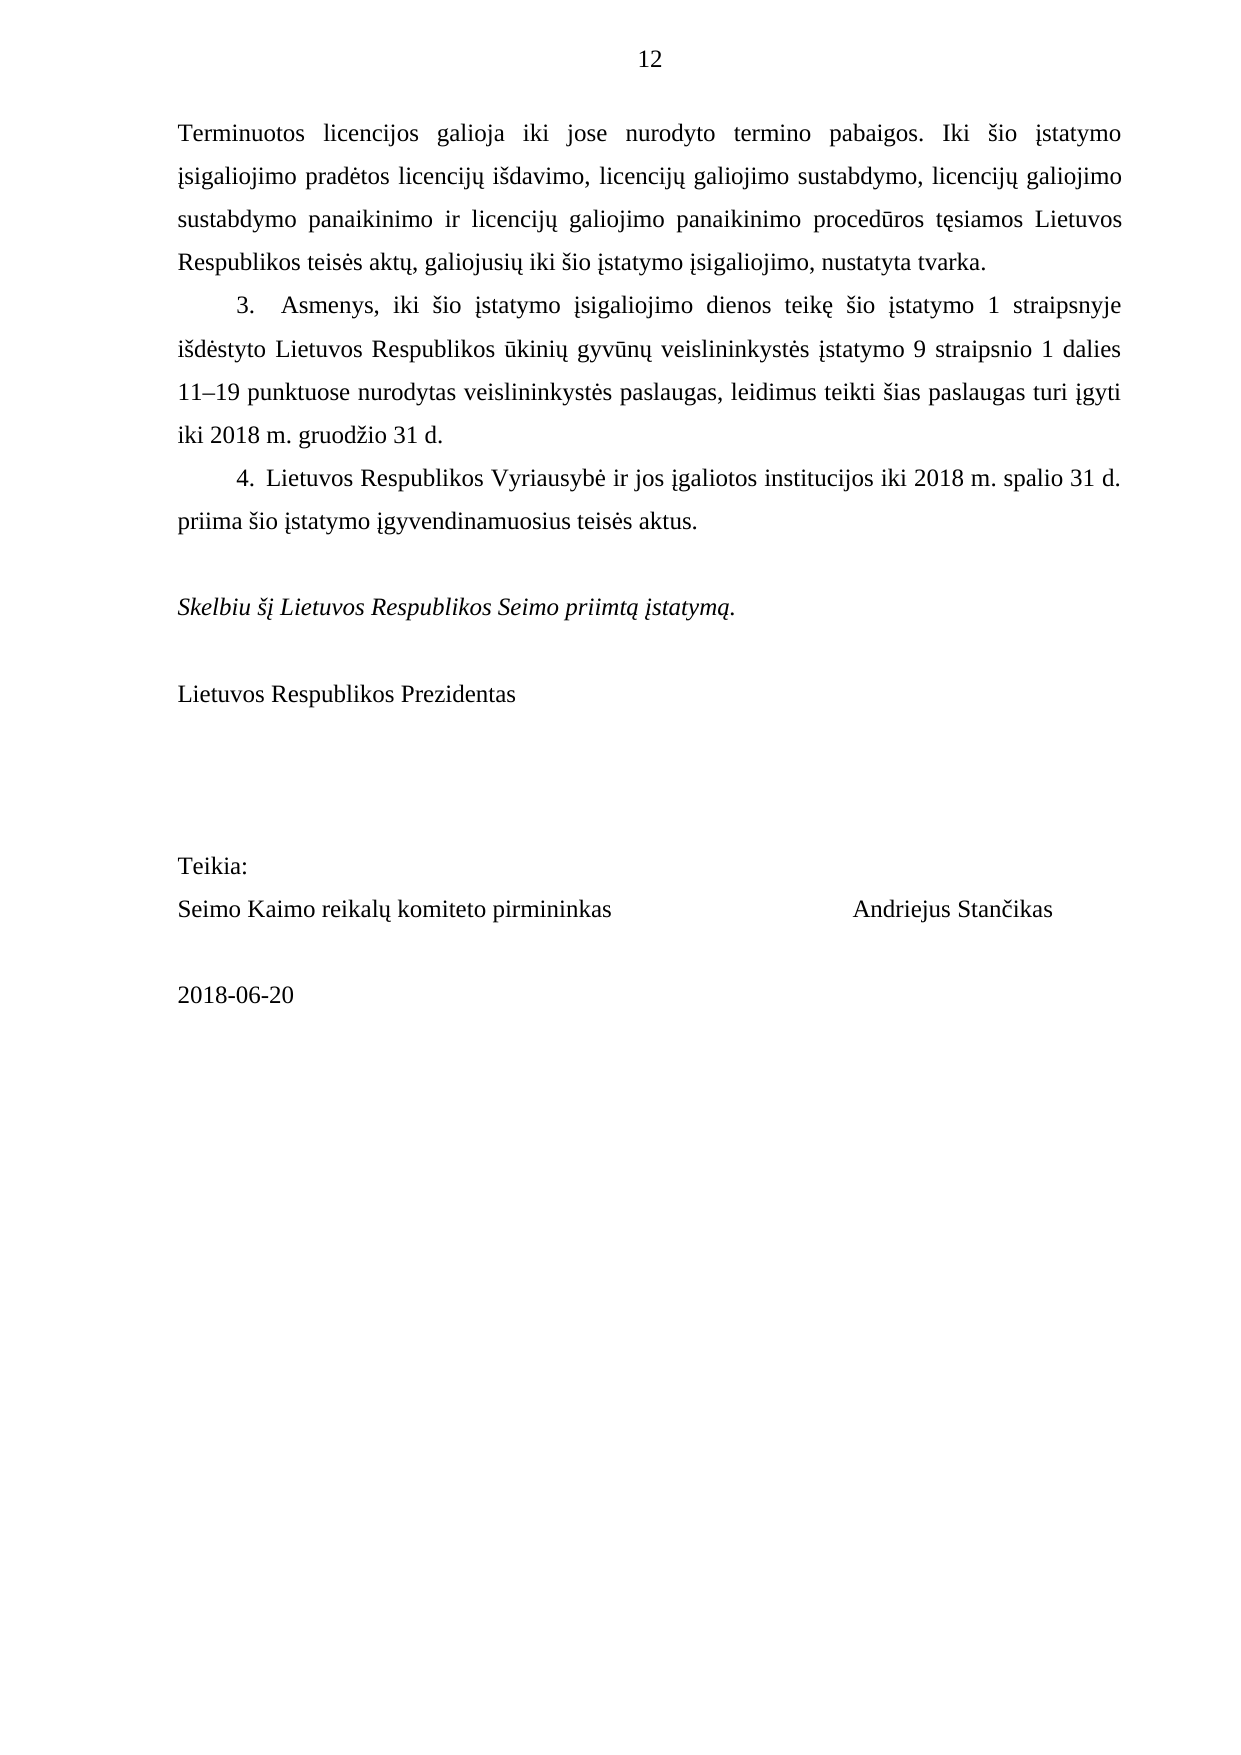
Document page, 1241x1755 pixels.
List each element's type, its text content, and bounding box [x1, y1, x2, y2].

text Teikia: [177, 851, 1122, 880]
text Seimo Kaimo reikalų komiteto pirmininkas Andriejus Stančikas [177, 894, 1122, 923]
text 4. Lietuvos Respublikos Vyriausybė ir jos įgaliotos institucijos iki 2018 m. spalio 31 d. priima šio įstatymo įgyvendinamuosius teisės aktus. [177, 463, 1122, 535]
text Skelbiu šį Lietuvos Respublikos Seimo priimtą įstatymą. [177, 592, 1122, 621]
text Terminuotos licencijos galioja iki jose nurodyto termino pabaigos. Iki šio įstatymo įsigaliojimo pradėtos licencijų išdavimo, licencijų galiojimo sustabdymo, licencijų galiojimo sustabdymo panaikinimo ir licencijų galiojimo panaikinimo procedūros tęsiamos Lietuvos Respublikos teisės aktų, galiojusių iki šio įstatymo įsigaliojimo, nustatyta tvarka. [177, 118, 1122, 276]
text 3. Asmenys, iki šio įstatymo įsigaliojimo dienos teikę šio įstatymo 1 straipsnyje išdėstyto Lietuvos Respublikos ūkinių gyvūnų veislininkystės įstatymo 9 straipsnio 1 dalies 11–19 punktuose nurodytas veislininkystės paslaugas, leidimus teikti šias paslaugas turi įgyti iki 2018 m. gruodžio 31 d. [177, 291, 1122, 449]
text Lietuvos Respublikos Prezidentas [177, 679, 1122, 707]
text 2018-06-20 [177, 981, 1122, 1009]
